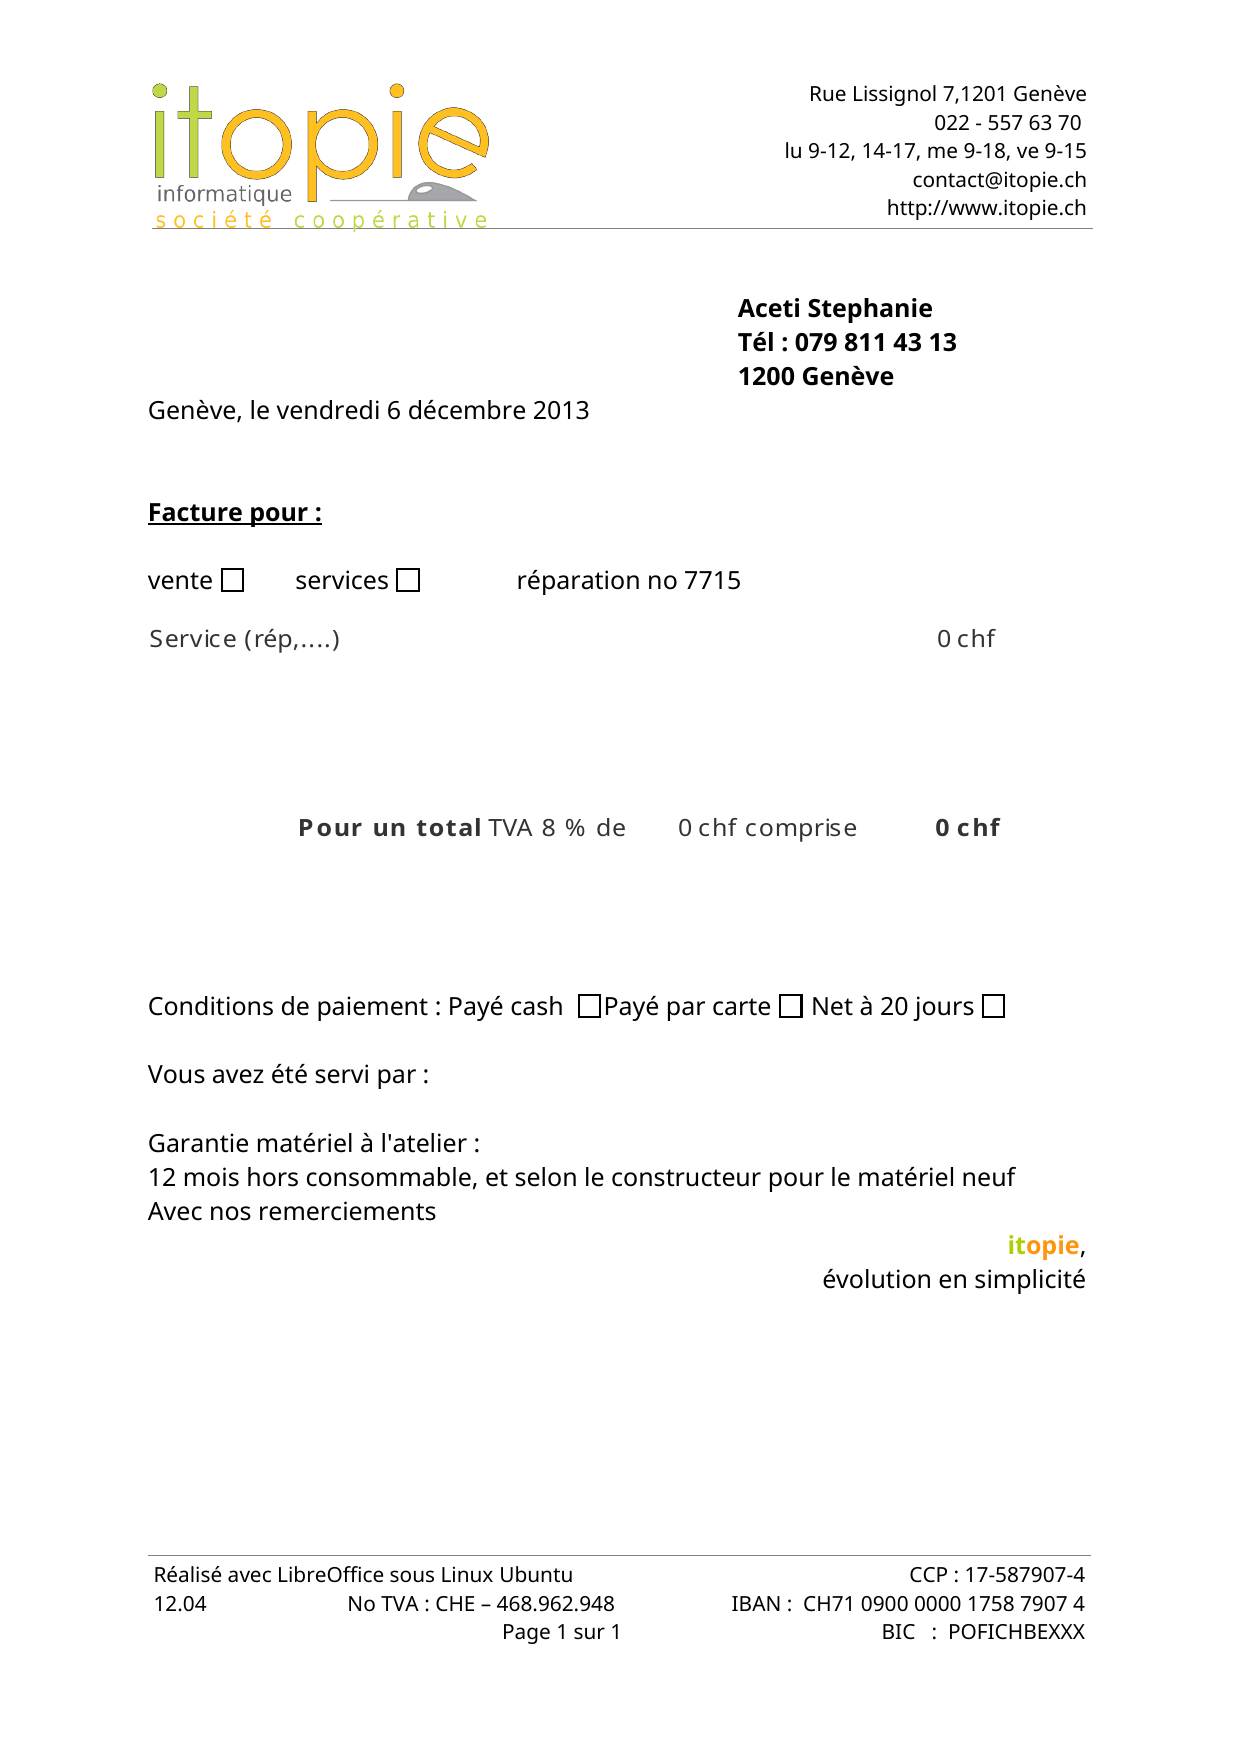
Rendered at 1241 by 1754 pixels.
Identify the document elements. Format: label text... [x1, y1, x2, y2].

text Garantie matériel à l'atelier : [148, 1125, 1093, 1159]
text 1200 Genève [148, 358, 1093, 392]
text 12 mois hors consommable, et selon le constructeur pour le matériel neuf [148, 1159, 1093, 1193]
text vente services réparation no 7715 [148, 563, 1093, 597]
picture [138, 72, 500, 244]
text Vous avez été servi par : [148, 1057, 1093, 1091]
text Conditions de paiement : Payé cash Payé par carte Net à 20 jours [148, 989, 1093, 1023]
text Tél : 079 811 43 13 [148, 324, 1093, 358]
text Aceti Stephanie [148, 290, 1093, 324]
text Avec nos remerciements [148, 1193, 1093, 1227]
text Genève, le vendredi 6 décembre 2013 [148, 392, 1093, 427]
text itopie, [148, 1227, 1093, 1262]
text évolution en simplicité [148, 1262, 1093, 1296]
text Facture pour : [148, 495, 1093, 529]
